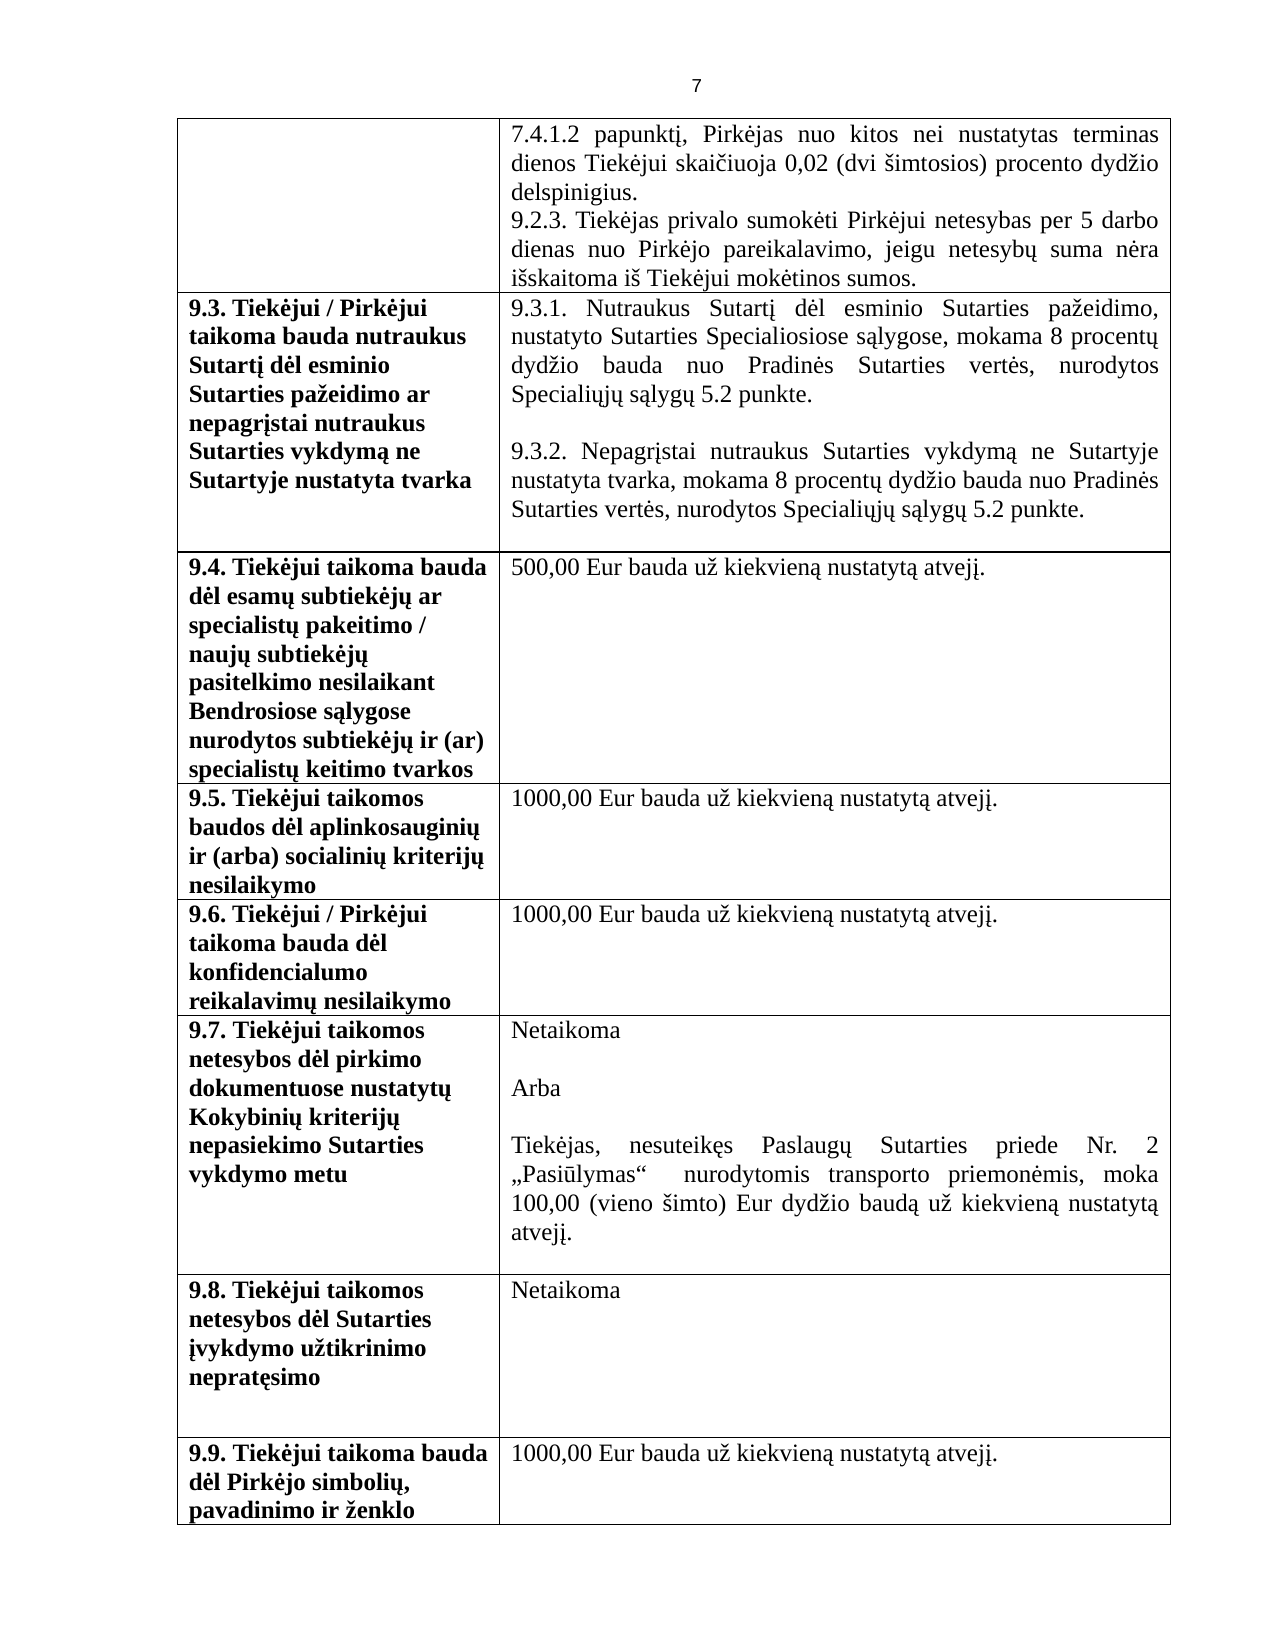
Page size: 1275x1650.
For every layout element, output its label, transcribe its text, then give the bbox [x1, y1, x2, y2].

table_cell 9.4. Tiekėjui taikoma bauda dėl esamų subtiekėjų ar specialistų pakeitimo / naujų subtiekėjų pasitelkimo nesilaikant Bendrosiose sąlygose nurodytos subtiekėjų ir (ar) specialistų keitimo tvarkos [178, 553, 499, 782]
table_cell 1000,00 Eur bauda už kiekvieną nustatytą atvejį. [500, 1438, 1170, 1524]
table_cell Netaikoma [500, 1275, 1170, 1437]
table_cell 7.4.1.2 papunktį, Pirkėjas nuo kitos nei nustatytas terminas dienos Tiekėjui skaičiuoja 0,02 (dvi šimtosios) procento dydžio delspinigius. 9.2.3. Tiekėjas privalo sumokėti Pirkėjui netesybas per 5 darbo dienas nuo Pirkėjo pareikalavimo, jeigu netesybų suma nėra išskaitoma iš Tiekėjui mokėtinos sumos. [500, 119, 1170, 292]
table_cell 1000,00 Eur bauda už kiekvieną nustatytą atvejį. [500, 900, 1170, 1014]
table_cell 9.6. Tiekėjui / Pirkėjui taikoma bauda dėl konfidencialumo reikalavimų nesilaikymo [178, 900, 499, 1014]
table_cell 500,00 Eur bauda už kiekvieną nustatytą atvejį. [500, 553, 1170, 782]
table_cell [178, 119, 499, 292]
table_cell 9.7. Tiekėjui taikomos netesybos dėl pirkimo dokumentuose nustatytų Kokybinių kriterijų nepasiekimo Sutarties vykdymo metu [178, 1016, 499, 1274]
table_cell 1000,00 Eur bauda už kiekvieną nustatytą atvejį. [500, 784, 1170, 898]
table_cell 9.9. Tiekėjui taikoma bauda dėl Pirkėjo simbolių, pavadinimo ir ženklo [178, 1438, 499, 1524]
table_cell 9.5. Tiekėjui taikomos baudos dėl aplinkosauginių ir (arba) socialinių kriterijų nesilaikymo [178, 784, 499, 898]
table_cell 9.8. Tiekėjui taikomos netesybos dėl Sutarties įvykdymo užtikrinimo nepratęsimo [178, 1275, 499, 1437]
table_cell Netaikoma Arba Tiekėjas, nesuteikęs Paslaugų Sutarties priede Nr. 2 „Pasiūlymas“ nurodytomis transporto priemonėmis, moka 100,00 (vieno šimto) Eur dydžio baudą už kiekvieną nustatytą atvejį. [500, 1016, 1170, 1274]
table_cell 9.3.1. Nutraukus Sutartį dėl esminio Sutarties pažeidimo, nustatyto Sutarties Specialiosiose sąlygose, mokama 8 procentų dydžio bauda nuo Pradinės Sutarties vertės, nurodytos Specialiųjų sąlygų 5.2 punkte. 9.3.2. Nepagrįstai nutraukus Sutarties vykdymą ne Sutartyje nustatyta tvarka, mokama 8 procentų dydžio bauda nuo Pradinės Sutarties vertės, nurodytos Specialiųjų sąlygų 5.2 punkte. [500, 293, 1170, 551]
table_cell 9.3. Tiekėjui / Pirkėjui taikoma bauda nutraukus Sutartį dėl esminio Sutarties pažeidimo ar nepagrįstai nutraukus Sutarties vykdymą ne Sutartyje nustatyta tvarka [178, 293, 499, 551]
